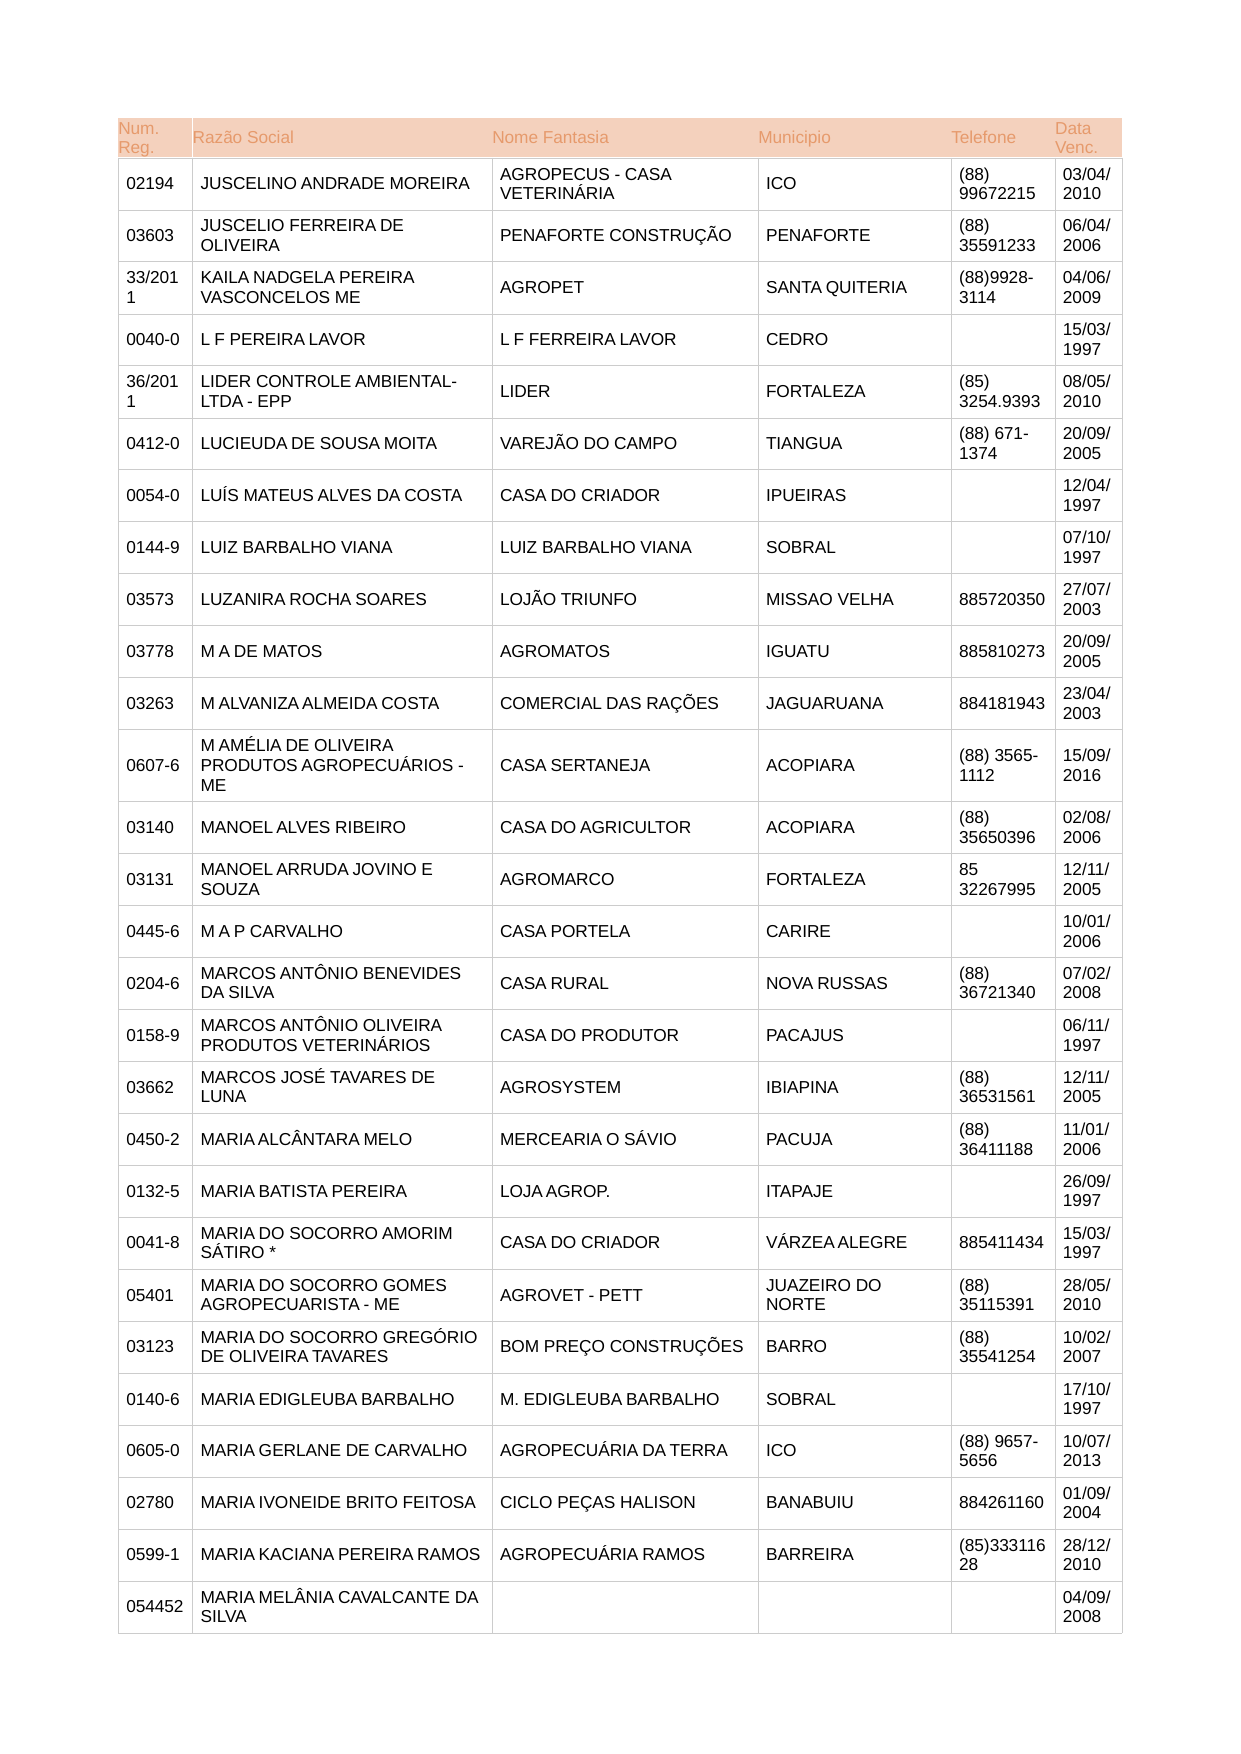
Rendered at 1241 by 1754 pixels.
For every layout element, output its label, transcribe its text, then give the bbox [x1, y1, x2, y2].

table_cell BARREIRA [759, 1530, 951, 1581]
table_cell MARIA DO SOCORRO AMORIM SÁTIRO * [193, 1218, 492, 1269]
table_cell 0158-9 [119, 1010, 192, 1061]
table_cell MISSAO VELHA [759, 574, 951, 625]
table_cell 15/03/1997 [1056, 315, 1122, 365]
table_cell LUÍS MATEUS ALVES DA COSTA [193, 470, 492, 521]
table_cell 03662 [119, 1062, 192, 1113]
table_cell 0412-0 [119, 419, 192, 469]
table_cell 03778 [119, 626, 192, 677]
table_cell 0599-1 [119, 1530, 192, 1581]
table_cell LIDER CONTROLE AMBIENTAL- LTDA - EPP [193, 366, 492, 417]
table_cell MARIA MELÂNIA CAVALCANTE DA SILVA [193, 1582, 492, 1633]
table_cell 05401 [119, 1270, 192, 1321]
table_cell 85 32267995 [952, 854, 1055, 905]
table_cell 15/09/2016 [1056, 730, 1122, 801]
table_cell 03/04/2010 [1056, 159, 1122, 209]
table_cell 0445-6 [119, 906, 192, 957]
table_cell 885411434 [952, 1218, 1055, 1269]
table_cell 10/01/2006 [1056, 906, 1122, 957]
table_cell CASA DO AGRICULTOR [493, 802, 758, 853]
table_cell SANTA QUITERIA [759, 262, 951, 313]
table_cell 06/11/1997 [1056, 1010, 1122, 1061]
table_cell AGROMATOS [493, 626, 758, 677]
table_cell [952, 470, 1055, 521]
table_cell M A P CARVALHO [193, 906, 492, 957]
table_cell ACOPIARA [759, 802, 951, 853]
table_cell JUSCELIO FERREIRA DE OLIVEIRA [193, 211, 492, 261]
table_cell 0450-2 [119, 1114, 192, 1165]
table_cell JAGUARUANA [759, 678, 951, 729]
table_cell M AMÉLIA DE OLIVEIRA PRODUTOS AGROPECUÁRIOS - ME [193, 730, 492, 801]
table_cell [952, 522, 1055, 573]
table_cell IPUEIRAS [759, 470, 951, 521]
table_cell 0132-5 [119, 1166, 192, 1217]
table_cell AGROVET - PETT [493, 1270, 758, 1321]
table_cell 03573 [119, 574, 192, 625]
table_cell VÁRZEA ALEGRE [759, 1218, 951, 1269]
table_cell 03263 [119, 678, 192, 729]
table_cell LOJÃO TRIUNFO [493, 574, 758, 625]
table_cell (88) 3565-1112 [952, 730, 1055, 801]
table_cell 0054-0 [119, 470, 192, 521]
table_header Data Venc. [1055, 118, 1122, 157]
table_cell 07/10/1997 [1056, 522, 1122, 573]
table_cell AGROPECUÁRIA DA TERRA [493, 1426, 758, 1477]
table_cell 12/04/1997 [1056, 470, 1122, 521]
table_cell CASA SERTANEJA [493, 730, 758, 801]
table_cell MARIA EDIGLEUBA BARBALHO [193, 1374, 492, 1425]
table_cell M A DE MATOS [193, 626, 492, 677]
table_cell [952, 315, 1055, 365]
table_cell 0040-0 [119, 315, 192, 365]
table_cell 33/2011 [119, 262, 192, 313]
table_cell MARIA BATISTA PEREIRA [193, 1166, 492, 1217]
table_cell [952, 906, 1055, 957]
table_cell 02/08/2006 [1056, 802, 1122, 853]
table_cell 03131 [119, 854, 192, 905]
table_cell LUZANIRA ROCHA SOARES [193, 574, 492, 625]
table_cell AGROPECUS - CASA VETERINÁRIA [493, 159, 758, 209]
table_cell PACAJUS [759, 1010, 951, 1061]
table_cell BOM PREÇO CONSTRUÇÕES [493, 1322, 758, 1373]
table_cell (88) 35115391 [952, 1270, 1055, 1321]
table_header Razão Social [193, 118, 492, 157]
table_cell JUSCELINO ANDRADE MOREIRA [193, 159, 492, 209]
table_cell MARIA DO SOCORRO GREGÓRIO DE OLIVEIRA TAVARES [193, 1322, 492, 1373]
table_cell CICLO PEÇAS HALISON [493, 1478, 758, 1529]
table_cell 15/03/1997 [1056, 1218, 1122, 1269]
table_cell LUIZ BARBALHO VIANA [193, 522, 492, 573]
table_cell 0607-6 [119, 730, 192, 801]
table_cell 0204-6 [119, 958, 192, 1009]
table_cell (88) 36411188 [952, 1114, 1055, 1165]
table_header Municipio [758, 118, 951, 157]
table_cell 12/11/2005 [1056, 1062, 1122, 1113]
table_cell SOBRAL [759, 1374, 951, 1425]
table_header Nome Fantasia [492, 118, 758, 157]
table_cell 20/09/2005 [1056, 626, 1122, 677]
table_cell MARIA GERLANE DE CARVALHO [193, 1426, 492, 1477]
table_cell [952, 1166, 1055, 1217]
table_cell CASA DO CRIADOR [493, 470, 758, 521]
table_cell 03123 [119, 1322, 192, 1373]
table_cell 11/01/2006 [1056, 1114, 1122, 1165]
table_cell MARIA DO SOCORRO GOMES AGROPECUARISTA - ME [193, 1270, 492, 1321]
table_cell CASA PORTELA [493, 906, 758, 957]
table_cell LUCIEUDA DE SOUSA MOITA [193, 419, 492, 469]
table_cell 10/02/2007 [1056, 1322, 1122, 1373]
table_cell [759, 1582, 951, 1633]
table_cell (88) 35541254 [952, 1322, 1055, 1373]
table_cell 0605-0 [119, 1426, 192, 1477]
table_cell 08/05/2010 [1056, 366, 1122, 417]
table_cell (88) 36531561 [952, 1062, 1055, 1113]
table_cell (88) 36721340 [952, 958, 1055, 1009]
table_cell PENAFORTE [759, 211, 951, 261]
table_cell LUIZ BARBALHO VIANA [493, 522, 758, 573]
table_cell 02780 [119, 1478, 192, 1529]
table_cell (85)33311628 [952, 1530, 1055, 1581]
table_cell 0140-6 [119, 1374, 192, 1425]
table_cell 36/2011 [119, 366, 192, 417]
table_cell SOBRAL [759, 522, 951, 573]
table_cell MANOEL ARRUDA JOVINO E SOUZA [193, 854, 492, 905]
table_cell MANOEL ALVES RIBEIRO [193, 802, 492, 853]
table_cell (88) 35650396 [952, 802, 1055, 853]
table_cell COMERCIAL DAS RAÇÕES [493, 678, 758, 729]
table_cell 27/07/2003 [1056, 574, 1122, 625]
table_cell (88) 9657-5656 [952, 1426, 1055, 1477]
table_cell (88) 35591233 [952, 211, 1055, 261]
table_cell IGUATU [759, 626, 951, 677]
table_cell 0041-8 [119, 1218, 192, 1269]
table_cell 07/02/2008 [1056, 958, 1122, 1009]
table_cell 06/04/2006 [1056, 211, 1122, 261]
table_cell 884261160 [952, 1478, 1055, 1529]
table_cell PENAFORTE CONSTRUÇÃO [493, 211, 758, 261]
table_cell 20/09/2005 [1056, 419, 1122, 469]
table_cell LIDER [493, 366, 758, 417]
table_cell ICO [759, 1426, 951, 1477]
table_cell [493, 1582, 758, 1633]
table_cell FORTALEZA [759, 854, 951, 905]
table_cell MARIA IVONEIDE BRITO FEITOSA [193, 1478, 492, 1529]
table_cell PACUJA [759, 1114, 951, 1165]
table_cell L F FERREIRA LAVOR [493, 315, 758, 365]
table_cell AGROPECUÁRIA RAMOS [493, 1530, 758, 1581]
table_cell TIANGUA [759, 419, 951, 469]
table_cell M. EDIGLEUBA BARBALHO [493, 1374, 758, 1425]
table_cell 0144-9 [119, 522, 192, 573]
table_cell 28/05/2010 [1056, 1270, 1122, 1321]
table_header Num. Reg. [118, 118, 192, 157]
table_cell 03140 [119, 802, 192, 853]
table_cell CASA DO PRODUTOR [493, 1010, 758, 1061]
table_cell LOJA AGROP. [493, 1166, 758, 1217]
table_cell CEDRO [759, 315, 951, 365]
table_cell AGROSYSTEM [493, 1062, 758, 1113]
table_cell 885810273 [952, 626, 1055, 677]
table_header Telefone [951, 118, 1055, 157]
table_cell JUAZEIRO DO NORTE [759, 1270, 951, 1321]
table_cell (88)9928-3114 [952, 262, 1055, 313]
table_cell AGROMARCO [493, 854, 758, 905]
table_cell MARCOS ANTÔNIO OLIVEIRA PRODUTOS VETERINÁRIOS [193, 1010, 492, 1061]
table_cell CASA RURAL [493, 958, 758, 1009]
table_cell FORTALEZA [759, 366, 951, 417]
table_cell [952, 1010, 1055, 1061]
table_cell MARIA KACIANA PEREIRA RAMOS [193, 1530, 492, 1581]
table_cell KAILA NADGELA PEREIRA VASCONCELOS ME [193, 262, 492, 313]
table_cell ACOPIARA [759, 730, 951, 801]
table_cell 884181943 [952, 678, 1055, 729]
table_cell MERCEARIA O SÁVIO [493, 1114, 758, 1165]
table_cell BARRO [759, 1322, 951, 1373]
table_cell 04/09/2008 [1056, 1582, 1122, 1633]
table_cell 04/06/2009 [1056, 262, 1122, 313]
table_cell [952, 1582, 1055, 1633]
table_cell MARCOS ANTÔNIO BENEVIDES DA SILVA [193, 958, 492, 1009]
table_cell ICO [759, 159, 951, 209]
table_cell AGROPET [493, 262, 758, 313]
table_cell 17/10/1997 [1056, 1374, 1122, 1425]
table_cell 885720350 [952, 574, 1055, 625]
table_cell [952, 1374, 1055, 1425]
table_cell MARCOS JOSÉ TAVARES DE LUNA [193, 1062, 492, 1113]
table_cell MARIA ALCÂNTARA MELO [193, 1114, 492, 1165]
table_cell CASA DO CRIADOR [493, 1218, 758, 1269]
table_cell L F PEREIRA LAVOR [193, 315, 492, 365]
table_cell IBIAPINA [759, 1062, 951, 1113]
table_cell 26/09/1997 [1056, 1166, 1122, 1217]
table_cell 28/12/2010 [1056, 1530, 1122, 1581]
table_cell (85) 3254.9393 [952, 366, 1055, 417]
table_cell (88) 671-1374 [952, 419, 1055, 469]
table_cell BANABUIU [759, 1478, 951, 1529]
table_cell VAREJÃO DO CAMPO [493, 419, 758, 469]
table_cell (88) 99672215 [952, 159, 1055, 209]
table_cell 02194 [119, 159, 192, 209]
table_cell 01/09/2004 [1056, 1478, 1122, 1529]
table_cell NOVA RUSSAS [759, 958, 951, 1009]
table_cell 03603 [119, 211, 192, 261]
table_cell ITAPAJE [759, 1166, 951, 1217]
table_cell 10/07/2013 [1056, 1426, 1122, 1477]
table_cell CARIRE [759, 906, 951, 957]
table_cell 23/04/2003 [1056, 678, 1122, 729]
table_cell 12/11/2005 [1056, 854, 1122, 905]
table_cell 054452 [119, 1582, 192, 1633]
table_cell M ALVANIZA ALMEIDA COSTA [193, 678, 492, 729]
